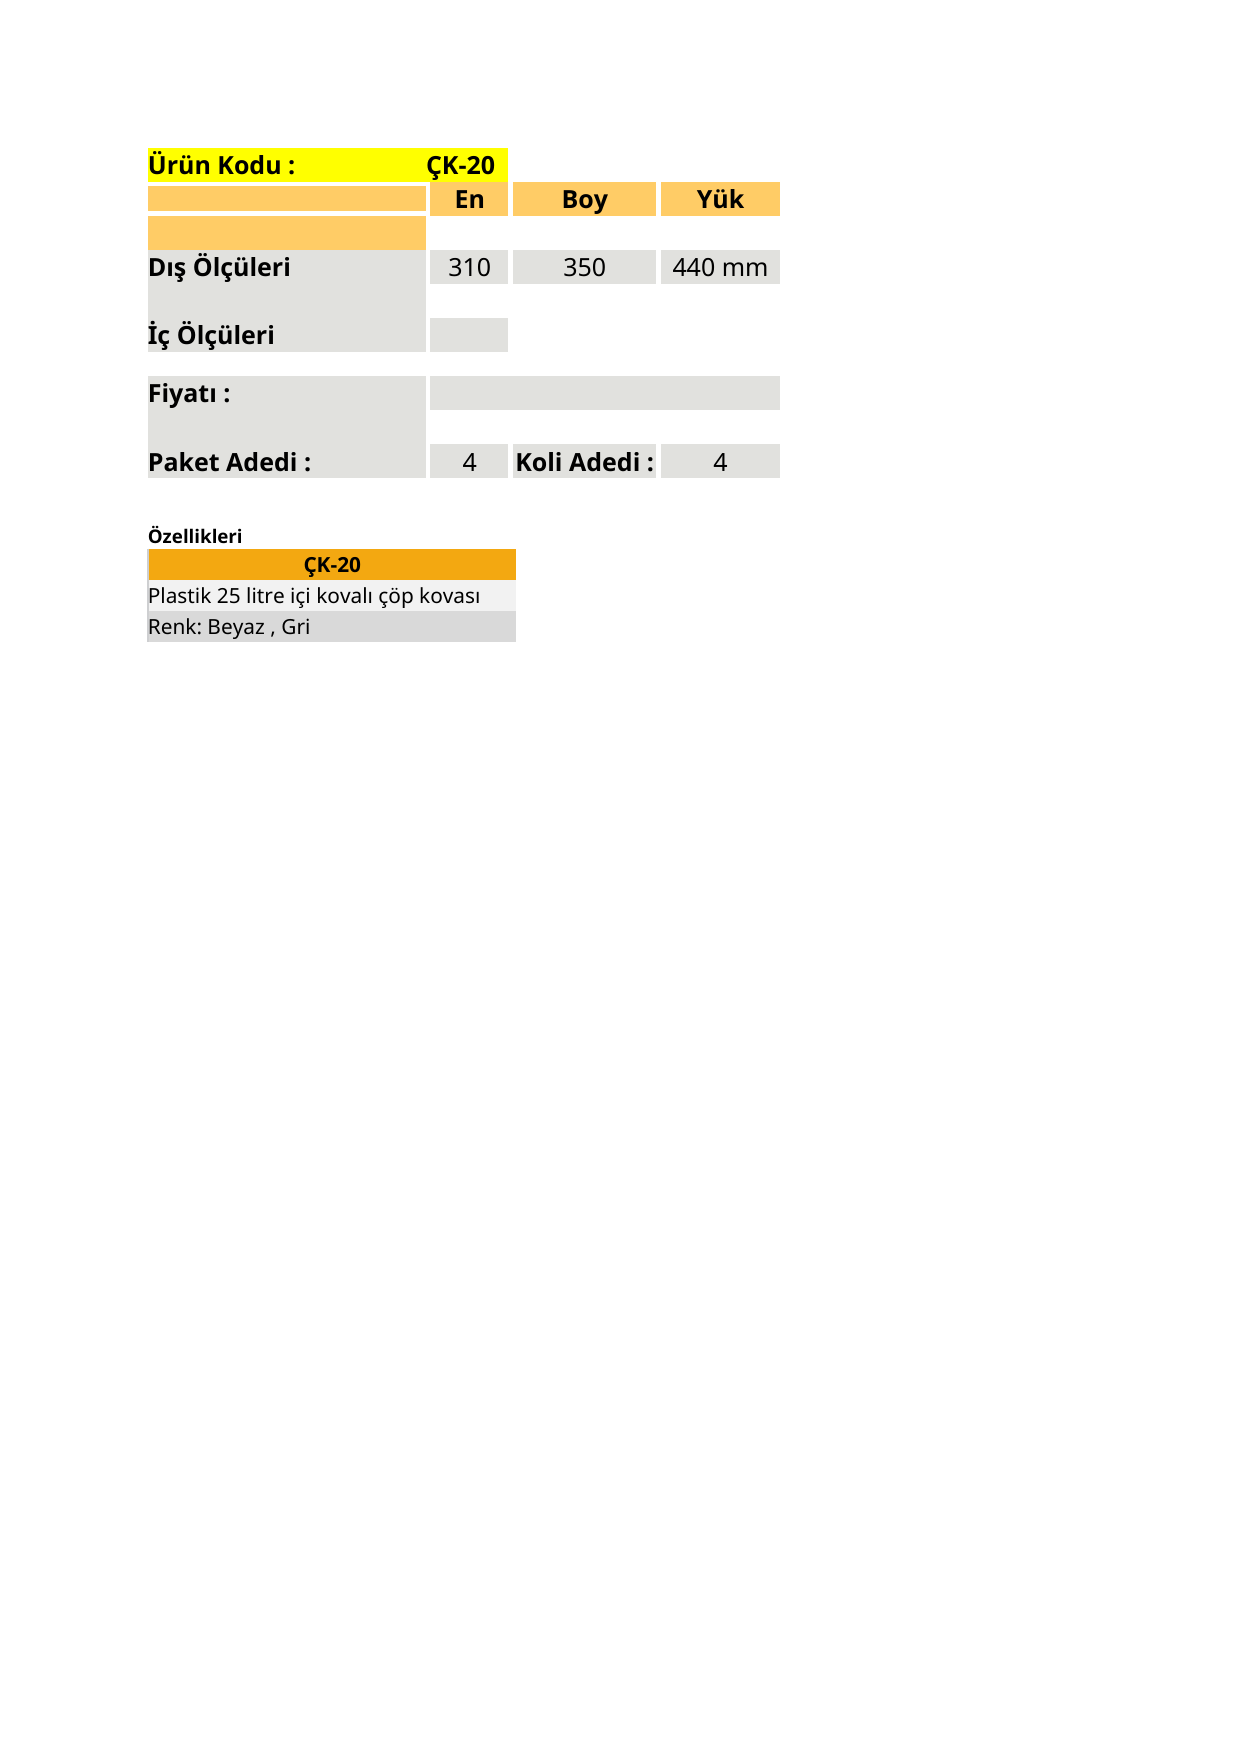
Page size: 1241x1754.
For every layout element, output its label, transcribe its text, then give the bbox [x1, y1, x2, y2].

table_cell [656, 410, 780, 444]
text Özellikleri [148, 523, 1093, 548]
table_cell [509, 410, 656, 444]
table_cell [426, 318, 430, 352]
table_cell En [426, 182, 430, 216]
table_cell 310 [426, 250, 430, 284]
table_cell [656, 352, 780, 376]
table_cell [148, 352, 426, 376]
table_cell 350 [509, 250, 513, 284]
table_cell [148, 182, 426, 186]
table_header [509, 148, 656, 182]
table_cell [656, 284, 780, 318]
table_cell [656, 216, 780, 250]
table_cell [426, 352, 508, 376]
table_cell [656, 318, 780, 352]
table_cell [148, 211, 426, 216]
table_cell [426, 216, 508, 250]
table_cell Yük [656, 182, 661, 216]
table_header ÇK-20 [426, 148, 508, 182]
table_cell Plastik 25 litre içi kovalı çöp kovası [149, 580, 516, 611]
table_cell Boy [509, 182, 513, 216]
table_cell [509, 352, 656, 376]
table_cell [509, 318, 656, 352]
table_cell 4 [656, 444, 661, 478]
table_cell 4 [426, 444, 430, 478]
table_cell Renk: Beyaz , Gri [149, 611, 516, 642]
table_cell [426, 410, 508, 444]
table_header ÇK-20 [149, 549, 516, 580]
table_header [656, 148, 780, 182]
table_cell [509, 216, 656, 250]
table_cell [426, 284, 508, 318]
table_cell [509, 284, 656, 318]
table_header Ürün Kodu : [148, 148, 426, 182]
table_cell [426, 376, 430, 410]
table_cell 440 mm [656, 250, 661, 284]
